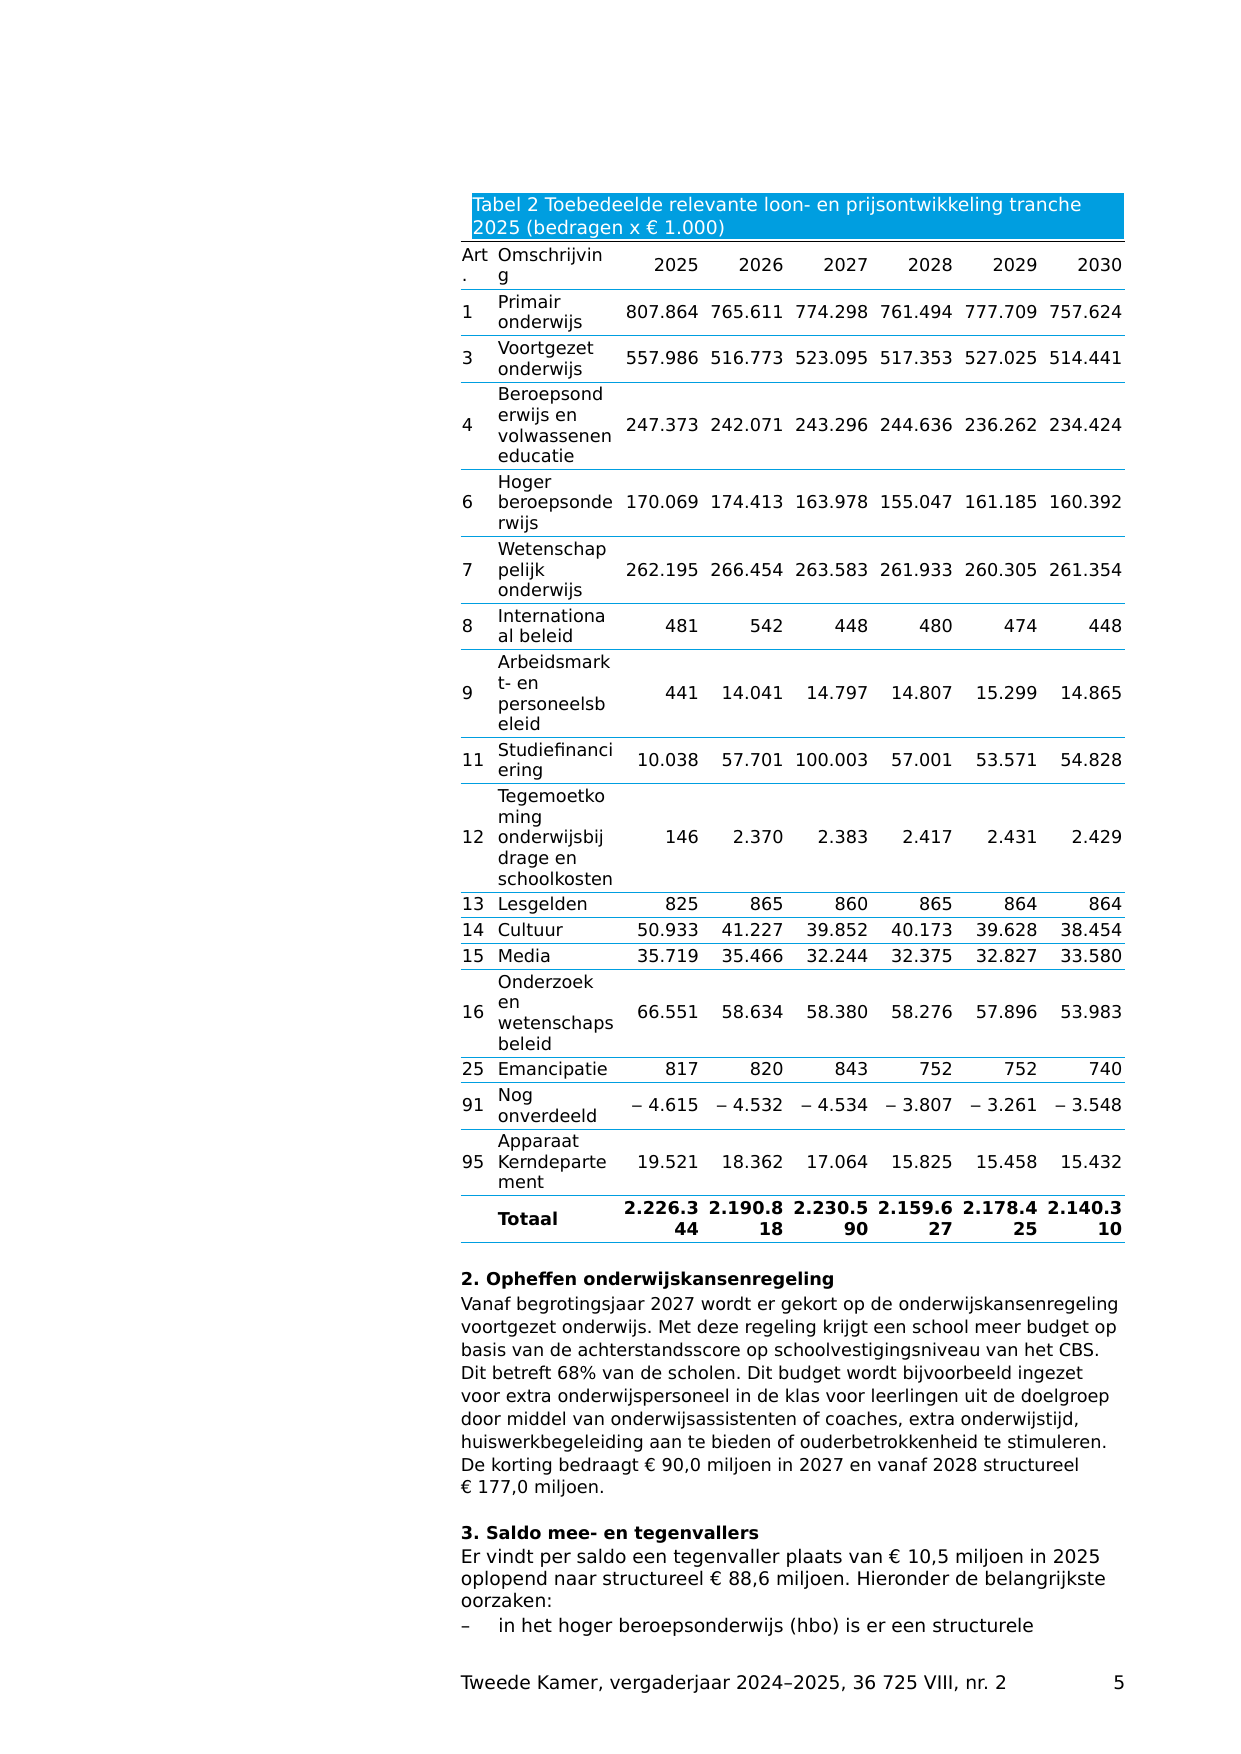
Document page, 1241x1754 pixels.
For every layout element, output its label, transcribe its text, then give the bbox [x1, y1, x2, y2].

table_cell 752 [871, 1058, 956, 1082]
table_cell ‒ 3.807 [871, 1083, 956, 1128]
table_cell 234.424 [1040, 383, 1125, 469]
text Vanaf begrotingsjaar 2027 wordt er gekort op de onderwijskansenregeling voortgezet onderwijs. Met deze regeling krĳgt een school meer budget op basis van de achterstandsscore op schoolvestigingsniveau van het CBS. Dit betreft 68% van de scholen. Dit budget wordt bijvoorbeeld ingezet voor extra onderwijspersoneel in de klas voor leerlingen uit de doelgroep door middel van onderwijsassistenten of coaches, extra onderwijstijd, huiswerkbegeleiding aan te bieden of ouderbetrokkenheid te stimuleren. De korting bedraagt € 90,0 miljoen in 2027 en vanaf 2028 structureel € 177,0 miljoen. [461, 1292, 1125, 1498]
table_cell 481 [617, 604, 702, 649]
table_cell Primair onderwijs [495, 290, 617, 335]
table_cell 58.276 [871, 970, 956, 1056]
table_cell 2.190.818 [702, 1196, 786, 1242]
table_cell 2028 [871, 242, 956, 289]
table_cell 19.521 [617, 1130, 702, 1195]
table_cell Art. [461, 242, 495, 289]
table_cell 865 [702, 893, 786, 917]
table_cell 2.431 [956, 784, 1040, 892]
table_cell 244.636 [871, 383, 956, 469]
table_cell 66.551 [617, 970, 702, 1056]
table_cell Totaal [495, 1196, 617, 1242]
text 2. Opheffen onderwijskansenregeling [461, 1267, 1125, 1290]
table_cell 2026 [702, 242, 786, 289]
table_cell 11 [461, 738, 495, 783]
table_cell 53.983 [1040, 970, 1125, 1056]
table_cell 57.001 [871, 738, 956, 783]
table_cell 16 [461, 970, 495, 1056]
table_cell 2.370 [702, 784, 786, 892]
table_cell 262.195 [617, 537, 702, 603]
table_cell 2.417 [871, 784, 956, 892]
table_cell 155.047 [871, 470, 956, 536]
table_cell 54.828 [1040, 738, 1125, 783]
table_cell 474 [956, 604, 1040, 649]
table_cell ‒ 3.548 [1040, 1083, 1125, 1128]
table_cell 10.038 [617, 738, 702, 783]
table_cell 8 [461, 604, 495, 649]
table_cell 263.583 [786, 537, 871, 603]
table_cell 2.230.590 [786, 1196, 871, 1242]
table_cell Omschrijving [495, 242, 617, 289]
table_cell 40.173 [871, 918, 956, 943]
table_cell 557.986 [617, 336, 702, 381]
table_cell 161.185 [956, 470, 1040, 536]
table_cell 2029 [956, 242, 1040, 289]
table_cell 266.454 [702, 537, 786, 603]
table_cell Tegemoetkoming onderwijsbijdrage en schoolkosten [495, 784, 617, 892]
table_cell 807.864 [617, 290, 702, 335]
table_cell 15.432 [1040, 1130, 1125, 1195]
table_cell 523.095 [786, 336, 871, 381]
table_cell 514.441 [1040, 336, 1125, 381]
table_cell 1 [461, 290, 495, 335]
table_cell Wetenschappelijk onderwijs [495, 537, 617, 603]
table_cell 2025 [617, 242, 702, 289]
table_cell 480 [871, 604, 956, 649]
table_cell 247.373 [617, 383, 702, 469]
table_cell Media [495, 944, 617, 969]
table_cell 17.064 [786, 1130, 871, 1195]
table_cell 14 [461, 918, 495, 943]
table_cell 160.392 [1040, 470, 1125, 536]
table_cell 2027 [786, 242, 871, 289]
table_cell 820 [702, 1058, 786, 1082]
table_cell 13 [461, 893, 495, 917]
table_cell 242.071 [702, 383, 786, 469]
table_cell Nog onverdeeld [495, 1083, 617, 1128]
table_cell 260.305 [956, 537, 1040, 603]
table_cell 163.978 [786, 470, 871, 536]
table_cell Arbeidsmarkt- en personeelsbeleid [495, 650, 617, 737]
table_cell 448 [1040, 604, 1125, 649]
table_cell 448 [786, 604, 871, 649]
table_cell 14.797 [786, 650, 871, 737]
table_cell ‒ 3.261 [956, 1083, 1040, 1128]
table_cell 761.494 [871, 290, 956, 335]
table_cell 3 [461, 336, 495, 381]
table_cell ‒ 4.615 [617, 1083, 702, 1128]
table_cell 243.296 [786, 383, 871, 469]
list in het hoger beroepsonderwijs (hbo) is er een structurele [461, 1612, 1125, 1637]
table_cell 58.380 [786, 970, 871, 1056]
table_cell 18.362 [702, 1130, 786, 1195]
table_cell 53.571 [956, 738, 1040, 783]
table_cell 38.454 [1040, 918, 1125, 943]
text 3. Saldo mee- en tegenvallers [461, 1521, 1125, 1544]
table_cell 50.933 [617, 918, 702, 943]
table_cell Lesgelden [495, 893, 617, 917]
table_cell Hoger beroepsonderwijs [495, 470, 617, 536]
table_cell 35.719 [617, 944, 702, 969]
table_cell 57.701 [702, 738, 786, 783]
table_cell 39.628 [956, 918, 1040, 943]
table_cell 2.159.627 [871, 1196, 956, 1242]
table_cell 864 [1040, 893, 1125, 917]
table_header Tabel 2 Toebedeelde relevante loon- en prijsontwikkeling tranche 2025 (bedragen x € 1.000) [461, 191, 1125, 241]
table_cell 777.709 [956, 290, 1040, 335]
table_cell 2.178.425 [956, 1196, 1040, 1242]
table_cell 774.298 [786, 290, 871, 335]
table_cell 14.041 [702, 650, 786, 737]
table_cell Beroepsonderwijs en volwasseneneducatie [495, 383, 617, 469]
table_cell 864 [956, 893, 1040, 917]
table_cell 4 [461, 383, 495, 469]
table_cell 15.825 [871, 1130, 956, 1195]
table_cell 817 [617, 1058, 702, 1082]
table_cell Studiefinanciering [495, 738, 617, 783]
table_cell 32.375 [871, 944, 956, 969]
table_cell Voortgezet onderwijs [495, 336, 617, 381]
table_cell 765.611 [702, 290, 786, 335]
table_cell 35.466 [702, 944, 786, 969]
table_cell 95 [461, 1130, 495, 1195]
table_cell 41.227 [702, 918, 786, 943]
table_cell 261.933 [871, 537, 956, 603]
table_cell 15.458 [956, 1130, 1040, 1195]
table_cell 58.634 [702, 970, 786, 1056]
table_cell Onderzoek en wetenschapsbeleid [495, 970, 617, 1056]
table_cell 9 [461, 650, 495, 737]
table_cell 752 [956, 1058, 1040, 1082]
table_cell 2.140.310 [1040, 1196, 1125, 1242]
table_cell 441 [617, 650, 702, 737]
table_cell 15 [461, 944, 495, 969]
table_cell 542 [702, 604, 786, 649]
table_cell 25 [461, 1058, 495, 1082]
table_cell 516.773 [702, 336, 786, 381]
table_cell 39.852 [786, 918, 871, 943]
table_cell 2.429 [1040, 784, 1125, 892]
table_cell 174.413 [702, 470, 786, 536]
table_cell 7 [461, 537, 495, 603]
table_cell 2.383 [786, 784, 871, 892]
table_cell 2.226.344 [617, 1196, 702, 1242]
table_cell 527.025 [956, 336, 1040, 381]
table_cell 843 [786, 1058, 871, 1082]
table_cell Internationaal beleid [495, 604, 617, 649]
table_cell ‒ 4.534 [786, 1083, 871, 1128]
table_cell 32.244 [786, 944, 871, 969]
table_cell Apparaat Kerndepartement [495, 1130, 617, 1195]
table_cell 12 [461, 784, 495, 892]
table_cell 91 [461, 1083, 495, 1128]
table_cell 146 [617, 784, 702, 892]
table_cell 33.580 [1040, 944, 1125, 969]
table_cell 57.896 [956, 970, 1040, 1056]
table_cell Emancipatie [495, 1058, 617, 1082]
table_cell 825 [617, 893, 702, 917]
table_cell 32.827 [956, 944, 1040, 969]
table_cell 517.353 [871, 336, 956, 381]
table_cell [461, 1196, 495, 1242]
table_cell Cultuur [495, 918, 617, 943]
table_cell 261.354 [1040, 537, 1125, 603]
table_cell 6 [461, 470, 495, 536]
text Er vindt per saldo een tegenvaller plaats van € 10,5 miljoen in 2025 oplopend naar structureel € 88,6 miljoen. Hieronder de belangrijkste oorzaken: [461, 1546, 1125, 1612]
table_cell 2030 [1040, 242, 1125, 289]
table_cell ‒ 4.532 [702, 1083, 786, 1128]
table_cell 170.069 [617, 470, 702, 536]
table_cell 865 [871, 893, 956, 917]
table_cell 236.262 [956, 383, 1040, 469]
table_cell 757.624 [1040, 290, 1125, 335]
table_cell 14.865 [1040, 650, 1125, 737]
table_cell 15.299 [956, 650, 1040, 737]
table_cell 14.807 [871, 650, 956, 737]
table_cell 860 [786, 893, 871, 917]
table_cell 740 [1040, 1058, 1125, 1082]
table_cell 100.003 [786, 738, 871, 783]
